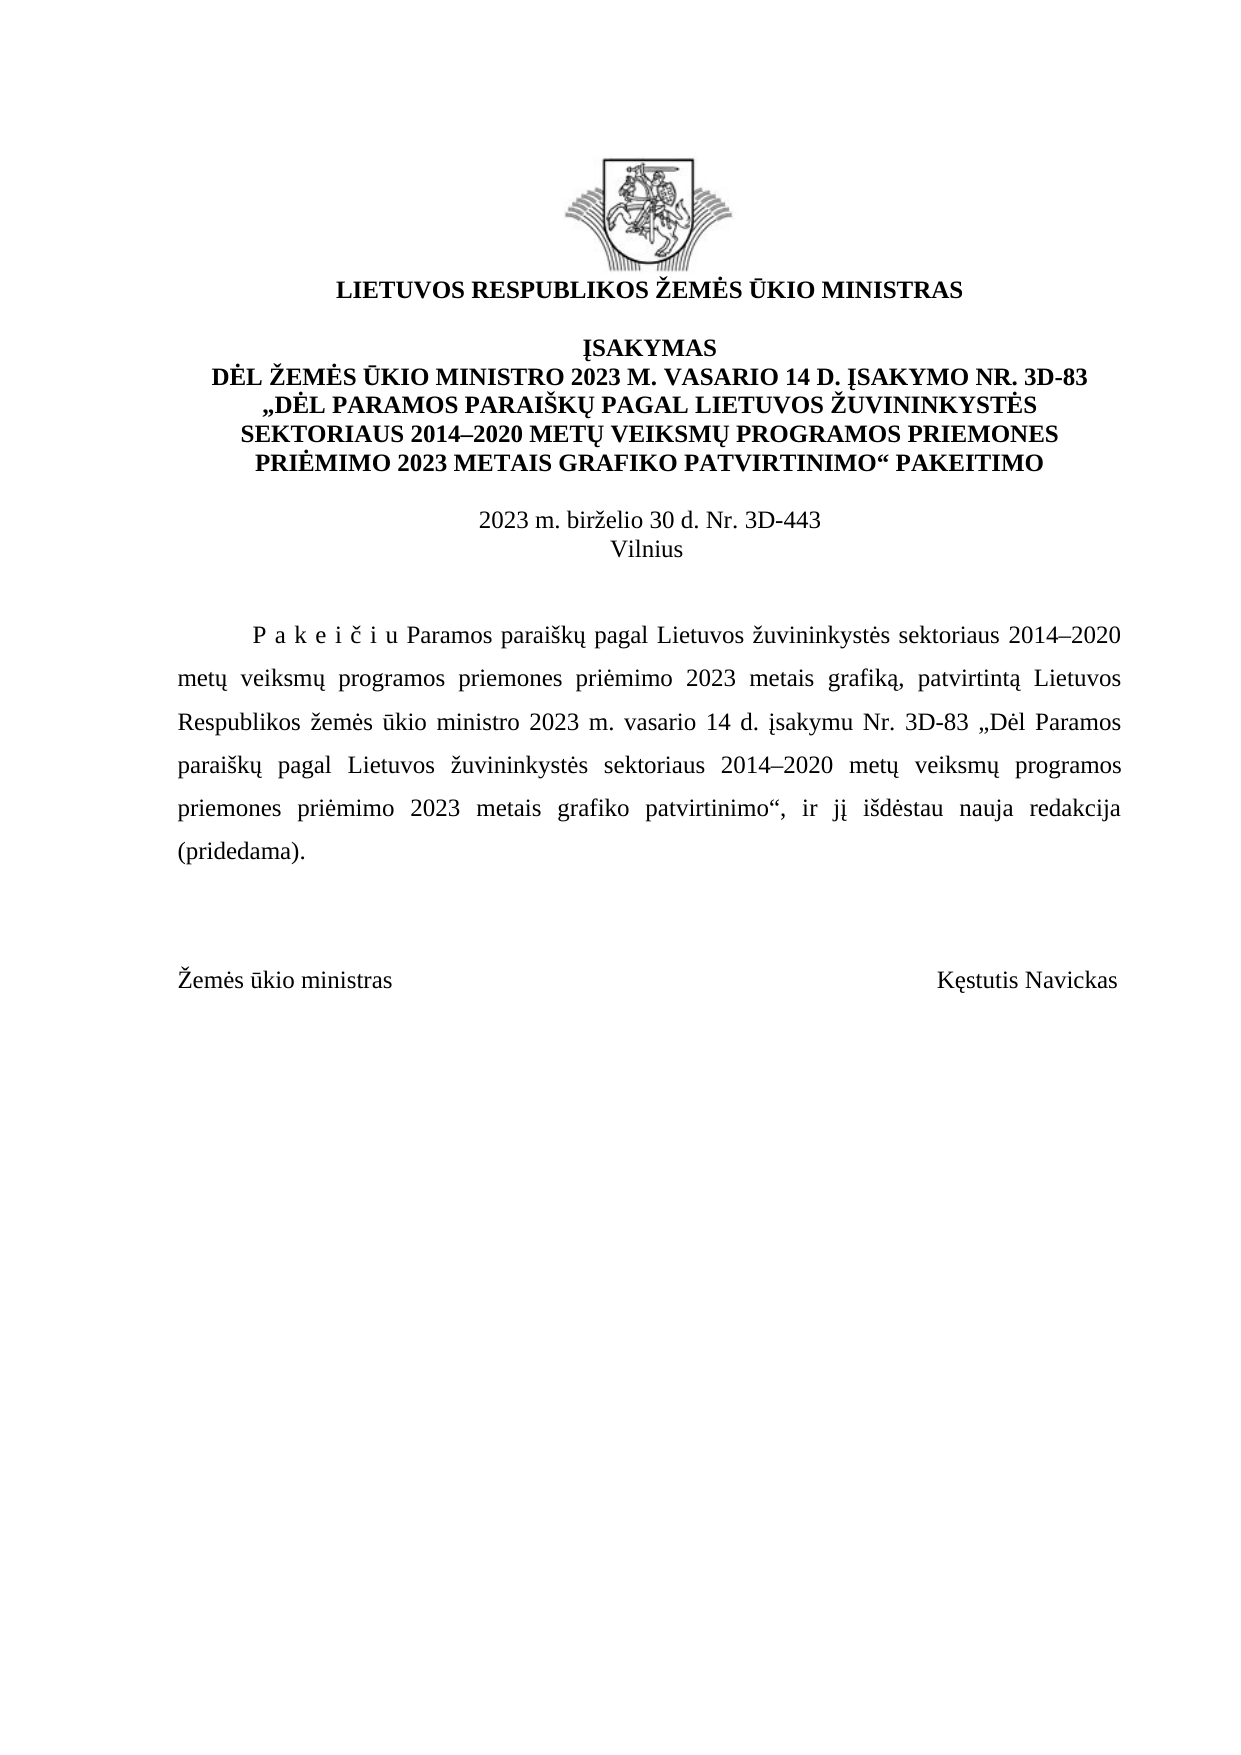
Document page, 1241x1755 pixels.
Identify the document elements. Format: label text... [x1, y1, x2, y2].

text P a k e i č i u Paramos paraiškų pagal Lietuvos žuvininkystės sektoriaus 2014–2020 metų veiksmų programos priemones priėmimo 2023 metais grafiką, patvirtintą Lietuvos Respublikos žemės ūkio ministro 2023 m. vasario 14 d. įsakymu Nr. 3D-83 „Dėl Paramos paraiškų pagal Lietuvos žuvininkystės sektoriaus 2014–2020 metų veiksmų programos priemones priėmimo 2023 metais grafiko patvirtinimo“, ir jį išdėstau nauja redakcija (pridedama). [177, 620, 1122, 865]
text ĮSAKYMAS [177, 333, 1122, 362]
text Žemės ūkio ministras Kęstutis Navickas [177, 965, 1122, 994]
text 2023 m. birželio 30 d. Nr. 3D-443 [177, 505, 1122, 534]
text LIETUVOS RESPUBLIKOS ŽEMĖS ŪKIO MINISTRAS [177, 275, 1122, 304]
text Vilnius [177, 534, 1122, 563]
text DĖL ŽEMĖS ŪKIO MINISTRO 2023 M. VASARIO 14 D. ĮSAKYMO NR. 3D-83 „DĖL PARAMOS PARAIŠKŲ PAGAL LIETUVOS ŽUVININKYSTĖS SEKTORIAUS 2014–2020 METŲ VEIKSMŲ PROGRAMOS PRIEMONES PRIĖMIMO 2023 METAIS GRAFIKO PATVIRTINIMO“ PAKEITIMO [177, 362, 1122, 477]
